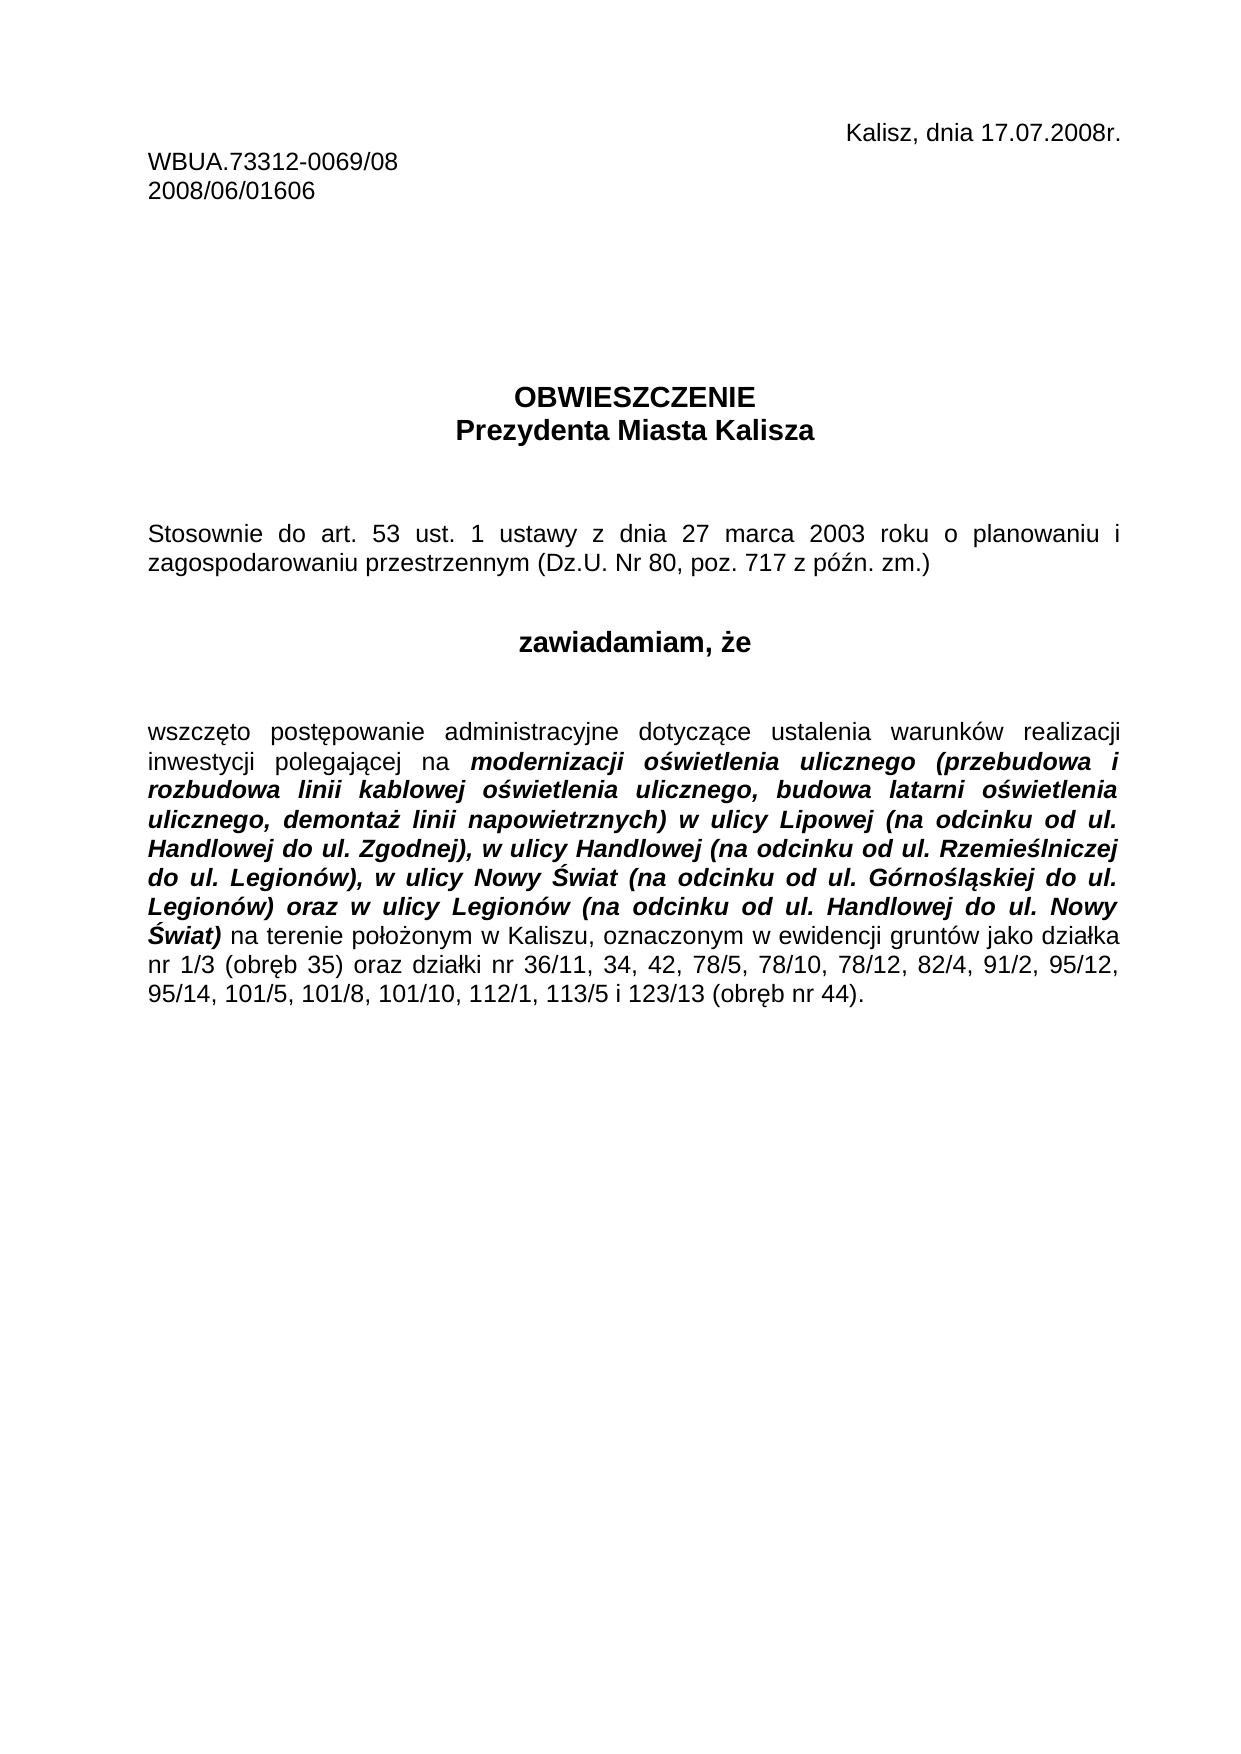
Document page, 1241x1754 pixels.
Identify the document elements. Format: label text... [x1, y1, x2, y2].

text zawiadamiam, że [148, 625, 1122, 659]
text WBUA.73312-0069/08 [148, 147, 1122, 176]
text 2008/06/01606 [148, 176, 1122, 205]
text wszczęto postępowanie administracyjne dotyczące ustalenia warunków realizacji inwestycji polegającej na modernizacji oświetlenia ulicznego (przebudowa i rozbudowa linii kablowej oświetlenia ulicznego, budowa latarni oświetlenia ulicznego, demontaż linii napowietrznych) w ulicy Lipowej (na odcinku od ul. Handlowej do ul. Zgodnej), w ulicy Handlowej (na odcinku od ul. Rzemieślniczej do ul. Legionów), w ulicy Nowy Świat (na odcinku od ul. Górnośląskiej do ul. Legionów) oraz w ulicy Legionów (na odcinku od ul. Handlowej do ul. Nowy Świat) na terenie położonym w Kaliszu, oznaczonym w ewidencji gruntów jako działka nr 1/3 (obręb 35) oraz działki nr 36/11, 34, 42, 78/5, 78/10, 78/12, 82/4, 91/2, 95/12, 95/14, 101/5, 101/8, 101/10, 112/1, 113/5 i 123/13 (obręb nr 44). [148, 717, 1122, 1008]
subtitle Prezydenta Miasta Kalisza [148, 413, 1122, 447]
text Kalisz, dnia 17.07.2008r. [148, 118, 1122, 147]
text Stosownie do art. 53 ust. 1 ustawy z dnia 27 marca 2003 roku o planowaniu i zagospodarowaniu przestrzennym (Dz.U. Nr 80, poz. 717 z późn. zm.) [148, 519, 1122, 577]
text OBWIESZCZENIE [148, 380, 1122, 413]
